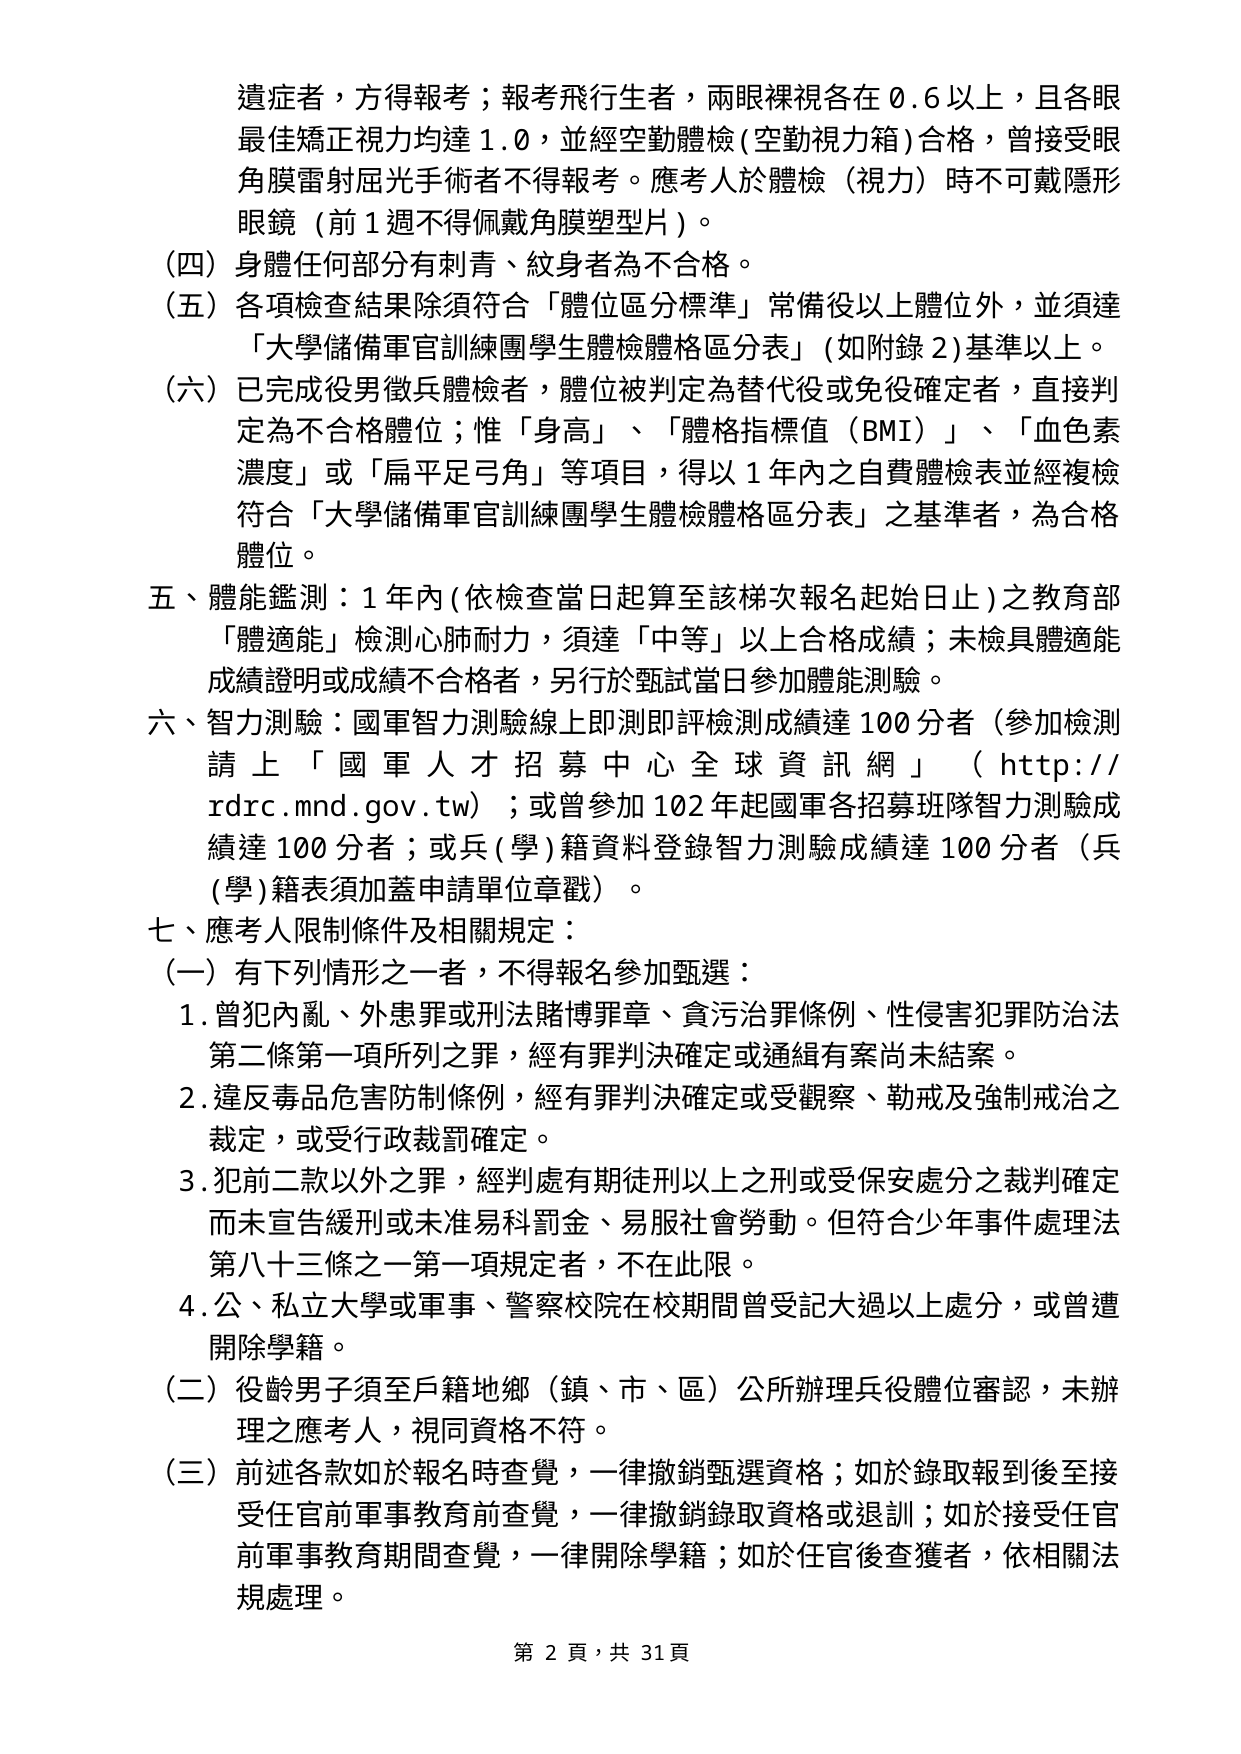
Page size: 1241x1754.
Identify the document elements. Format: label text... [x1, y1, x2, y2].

text 七、應考人限制條件及相關規定： [147, 908, 1122, 950]
text 1.曾犯內亂、外患罪或刑法賭博罪章、貪污治罪條例、性侵害犯罪防治法第二條第一項所列之罪，經有罪判決確定或通緝有案尚未結案。 [178, 992, 1122, 1075]
text （五）各項檢查結果除須符合「體位區分標準」常備役以上體位外，並須達「大學儲備軍官訓練團學生體檢體格區分表」(如附錄2)基準以上。 [147, 283, 1122, 367]
text 4.公、私立大學或軍事、警察校院在校期間曾受記大過以上處分，或曾遭開除學籍。 [178, 1283, 1122, 1367]
text 3.犯前二款以外之罪，經判處有期徒刑以上之刑或受保安處分之裁判確定而未宣告緩刑或未准易科罰金、易服社會勞動。但符合少年事件處理法第八十三條之一第一項規定者，不在此限。 [178, 1158, 1122, 1283]
text 六、智力測驗：國軍智力測驗線上即測即評檢測成績達100分者（參加檢測請上「國軍人才招募中心全球資訊網」（http://rdrc.mnd.gov.tw）；或曾參加102年起國軍各招募班隊智力測驗成績達100分者；或兵(學)籍資料登錄智力測驗成績達100分者（兵(學)籍表須加蓋申請單位章戳）。 [147, 700, 1122, 908]
text 遺症者，方得報考；報考飛行生者，兩眼裸視各在0.6以上，且各眼最佳矯正視力均達1.0，並經空勤體檢(空勤視力箱)合格，曾接受眼角膜雷射屈光手術者不得報考。應考人於體檢（視力）時不可戴隱形眼鏡 (前1週不得佩戴角膜塑型片)。 [147, 75, 1122, 242]
text （三）前述各款如於報名時查覺，一律撤銷甄選資格；如於錄取報到後至接受任官前軍事教育前查覺，一律撤銷錄取資格或退訓；如於接受任官前軍事教育期間查覺，一律開除學籍；如於任官後查獲者，依相關法規處理。 [147, 1450, 1122, 1617]
text （六）已完成役男徵兵體檢者，體位被判定為替代役或免役確定者，直接判定為不合格體位；惟「身高」、「體格指標值（BMI）」、「血色素濃度」或「扁平足弓角」等項目，得以1年內之自費體檢表並經複檢符合「大學儲備軍官訓練團學生體檢體格區分表」之基準者，為合格體位。 [147, 367, 1122, 575]
text 2.違反毒品危害防制條例，經有罪判決確定或受觀察、勒戒及強制戒治之裁定，或受行政裁罰確定。 [178, 1075, 1122, 1158]
text （一）有下列情形之一者，不得報名參加甄選： [147, 950, 1122, 992]
text （二）役齡男子須至戶籍地鄉（鎮、市、區）公所辦理兵役體位審認，未辦理之應考人，視同資格不符。 [147, 1367, 1122, 1450]
text 五、體能鑑測：1年內(依檢查當日起算至該梯次報名起始日止)之教育部「體適能」檢測心肺耐力，須達「中等」以上合格成績；未檢具體適能成績證明或成績不合格者，另行於甄試當日參加體能測驗。 [147, 575, 1122, 700]
text （四）身體任何部分有刺青、紋身者為不合格。 [147, 242, 1122, 283]
